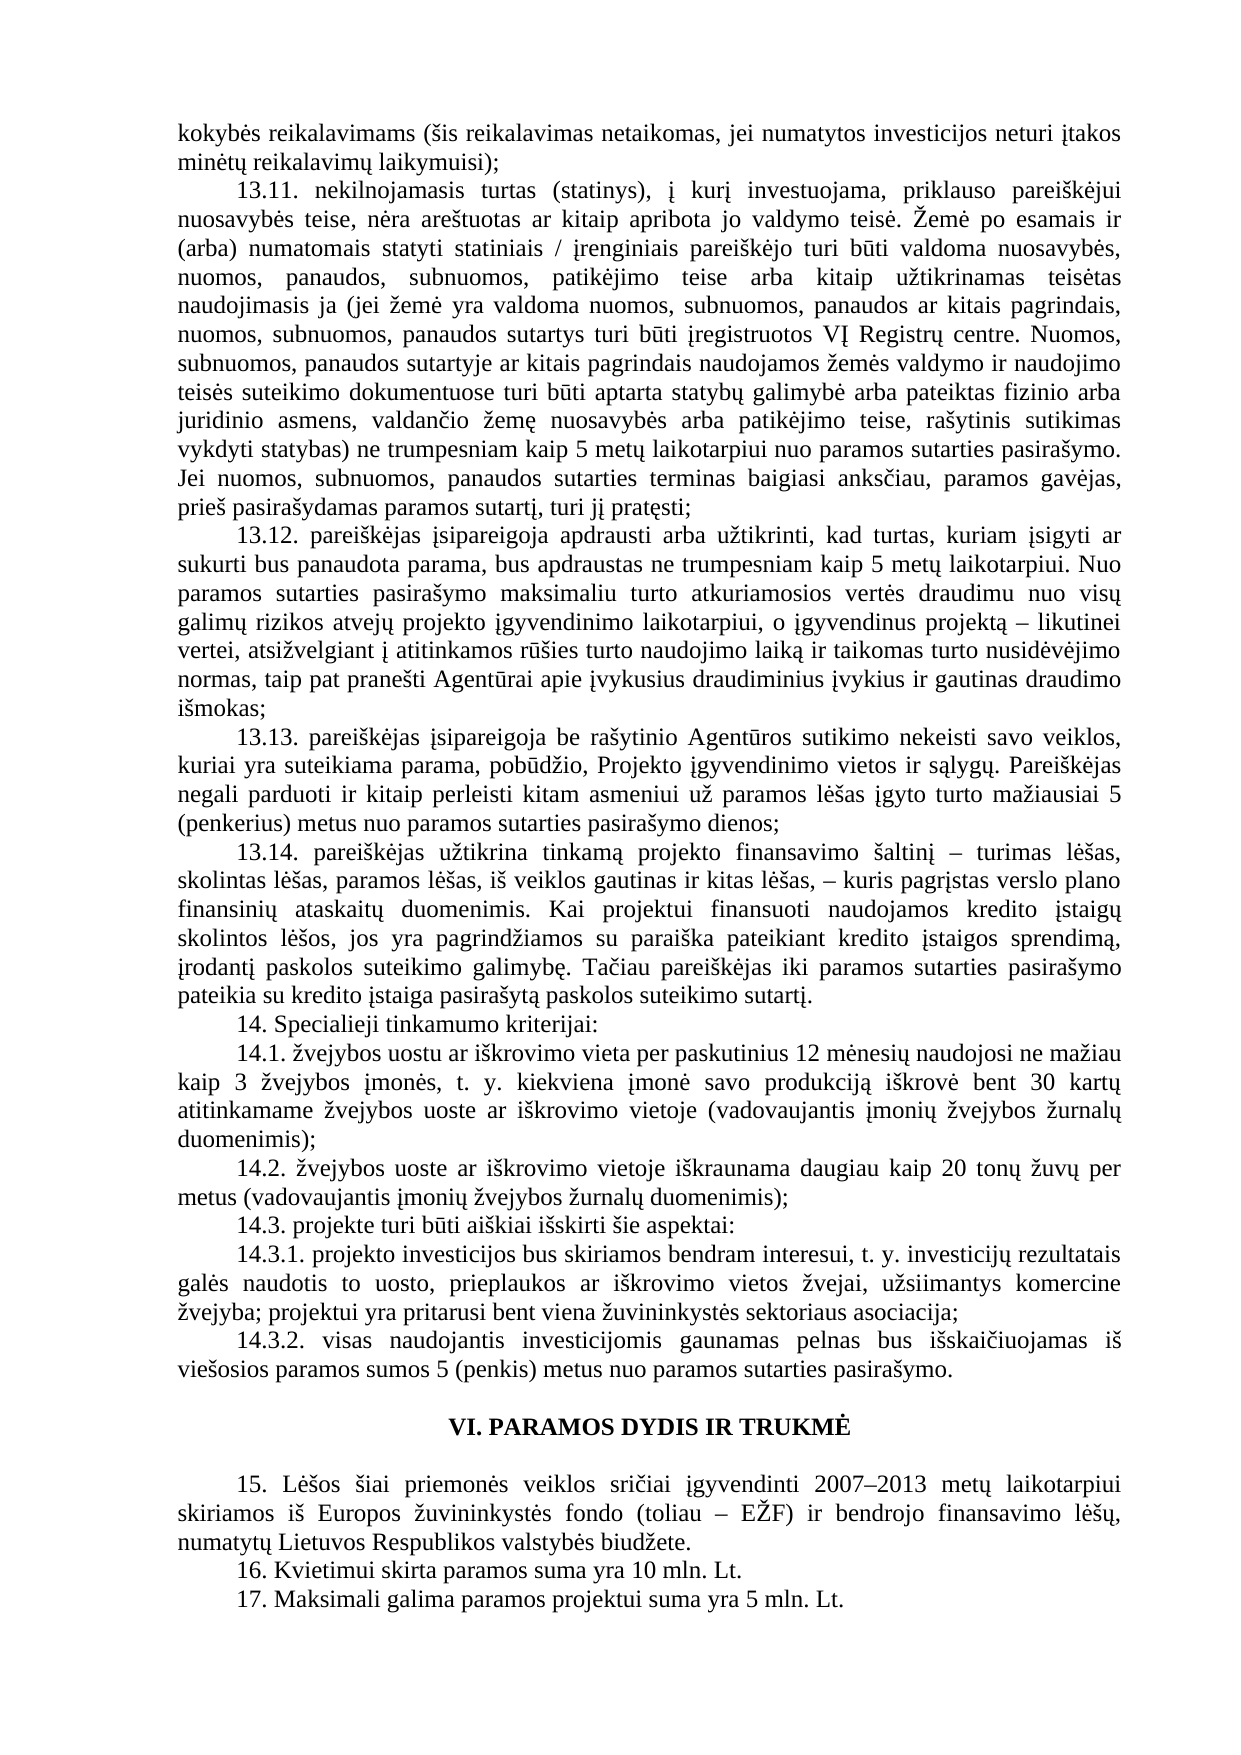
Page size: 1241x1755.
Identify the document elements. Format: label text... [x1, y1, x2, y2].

text 14.3.2. visas naudojantis investicijomis gaunamas pelnas bus išskaičiuojamas iš viešosios paramos sumos 5 (penkis) metus nuo paramos sutarties pasirašymo. [177, 1326, 1122, 1383]
text 13.13. pareiškėjas įsipareigoja be rašytinio Agentūros sutikimo nekeisti savo veiklos, kuriai yra suteikiama parama, pobūdžio, Projekto įgyvendinimo vietos ir sąlygų. Pareiškėjas negali parduoti ir kitaip perleisti kitam asmeniui už paramos lėšas įgyto turto mažiausiai 5 (penkerius) metus nuo paramos sutarties pasirašymo dienos; [177, 722, 1122, 837]
text 14.2. žvejybos uoste ar iškrovimo vietoje iškraunama daugiau kaip 20 tonų žuvų per metus (vadovaujantis įmonių žvejybos žurnalų duomenimis); [177, 1153, 1122, 1211]
text kokybės reikalavimams (šis reikalavimas netaikomas, jei numatytos investicijos neturi įtakos minėtų reikalavimų laikymuisi); [177, 118, 1122, 176]
text 17. Maksimali galima paramos projektui suma yra 5 mln. Lt. [177, 1584, 1122, 1613]
text VI. PARAMOS DYDIS IR TRUKMĖ [177, 1412, 1122, 1441]
text 13.14. pareiškėjas užtikrina tinkamą projekto finansavimo šaltinį – turimas lėšas, skolintas lėšas, paramos lėšas, iš veiklos gautinas ir kitas lėšas, – kuris pagrįstas verslo plano finansinių ataskaitų duomenimis. Kai projektui finansuoti naudojamos kredito įstaigų skolintos lėšos, jos yra pagrindžiamos su paraiška pateikiant kredito įstaigos sprendimą, įrodantį paskolos suteikimo galimybę. Tačiau pareiškėjas iki paramos sutarties pasirašymo pateikia su kredito įstaiga pasirašytą paskolos suteikimo sutartį. [177, 837, 1122, 1009]
text 13.11. nekilnojamasis turtas (statinys), į kurį investuojama, priklauso pareiškėjui nuosavybės teise, nėra areštuotas ar kitaip apribota jo valdymo teisė. Žemė po esamais ir (arba) numatomais statyti statiniais / įrenginiais pareiškėjo turi būti valdoma nuosavybės, nuomos, panaudos, subnuomos, patikėjimo teise arba kitaip užtikrinamas teisėtas naudojimasis ja (jei žemė yra valdoma nuomos, subnuomos, panaudos ar kitais pagrindais, nuomos, subnuomos, panaudos sutartys turi būti įregistruotos VĮ Registrų centre. Nuomos, subnuomos, panaudos sutartyje ar kitais pagrindais naudojamos žemės valdymo ir naudojimo teisės suteikimo dokumentuose turi būti aptarta statybų galimybė arba pateiktas fizinio arba juridinio asmens, valdančio žemę nuosavybės arba patikėjimo teise, rašytinis sutikimas vykdyti statybas) ne trumpesniam kaip 5 metų laikotarpiui nuo paramos sutarties pasirašymo. Jei nuomos, subnuomos, panaudos sutarties terminas baigiasi anksčiau, paramos gavėjas, prieš pasirašydamas paramos sutartį, turi jį pratęsti; [177, 176, 1122, 521]
text 14. Specialieji tinkamumo kriterijai: [177, 1009, 1122, 1038]
text 14.3.1. projekto investicijos bus skiriamos bendram interesui, t. y. investicijų rezultatais galės naudotis to uosto, prieplaukos ar iškrovimo vietos žvejai, užsiimantys komercine žvejyba; projektui yra pritarusi bent viena žuvininkystės sektoriaus asociacija; [177, 1239, 1122, 1326]
text 15. Lėšos šiai priemonės veiklos sričiai įgyvendinti 2007–2013 metų laikotarpiui skiriamos iš Europos žuvininkystės fondo (toliau – EŽF) ir bendrojo finansavimo lėšų, numatytų Lietuvos Respublikos valstybės biudžete. [177, 1469, 1122, 1556]
text 14.1. žvejybos uostu ar iškrovimo vieta per paskutinius 12 mėnesių naudojosi ne mažiau kaip 3 žvejybos įmonės, t. y. kiekviena įmonė savo produkciją iškrovė bent 30 kartų atitinkamame žvejybos uoste ar iškrovimo vietoje (vadovaujantis įmonių žvejybos žurnalų duomenimis); [177, 1038, 1122, 1153]
text 14.3. projekte turi būti aiškiai išskirti šie aspektai: [177, 1211, 1122, 1239]
text 16. Kvietimui skirta paramos suma yra 10 mln. Lt. [177, 1556, 1122, 1584]
text 13.12. pareiškėjas įsipareigoja apdrausti arba užtikrinti, kad turtas, kuriam įsigyti ar sukurti bus panaudota parama, bus apdraustas ne trumpesniam kaip 5 metų laikotarpiui. Nuo paramos sutarties pasirašymo maksimaliu turto atkuriamosios vertės draudimu nuo visų galimų rizikos atvejų projekto įgyvendinimo laikotarpiui, o įgyvendinus projektą – likutinei vertei, atsižvelgiant į atitinkamos rūšies turto naudojimo laiką ir taikomas turto nusidėvėjimo normas, taip pat pranešti Agentūrai apie įvykusius draudiminius įvykius ir gautinas draudimo išmokas; [177, 521, 1122, 722]
